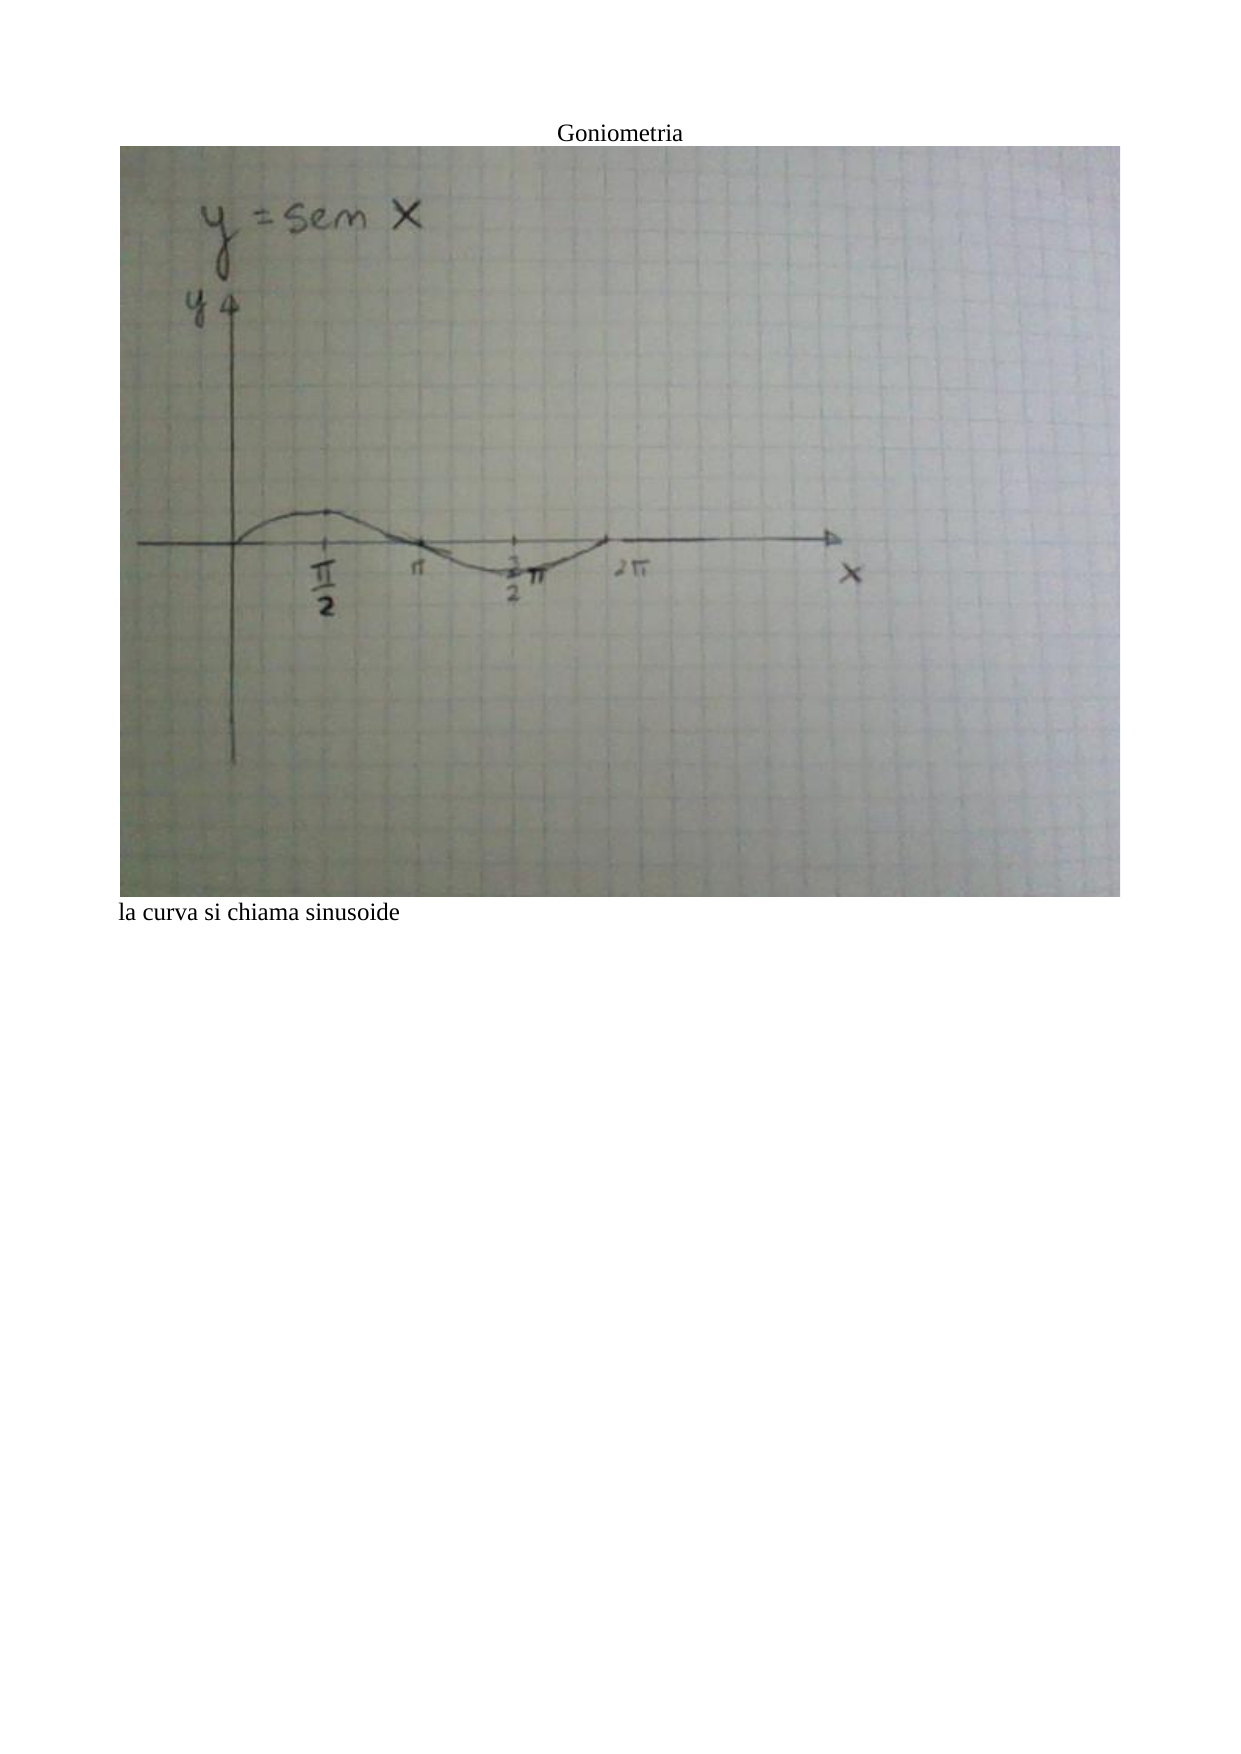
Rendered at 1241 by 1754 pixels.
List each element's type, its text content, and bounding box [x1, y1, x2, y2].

text la curva si chiama sinusoide [118, 147, 1122, 926]
picture [120, 146, 1121, 897]
text Goniometria [118, 118, 1122, 147]
